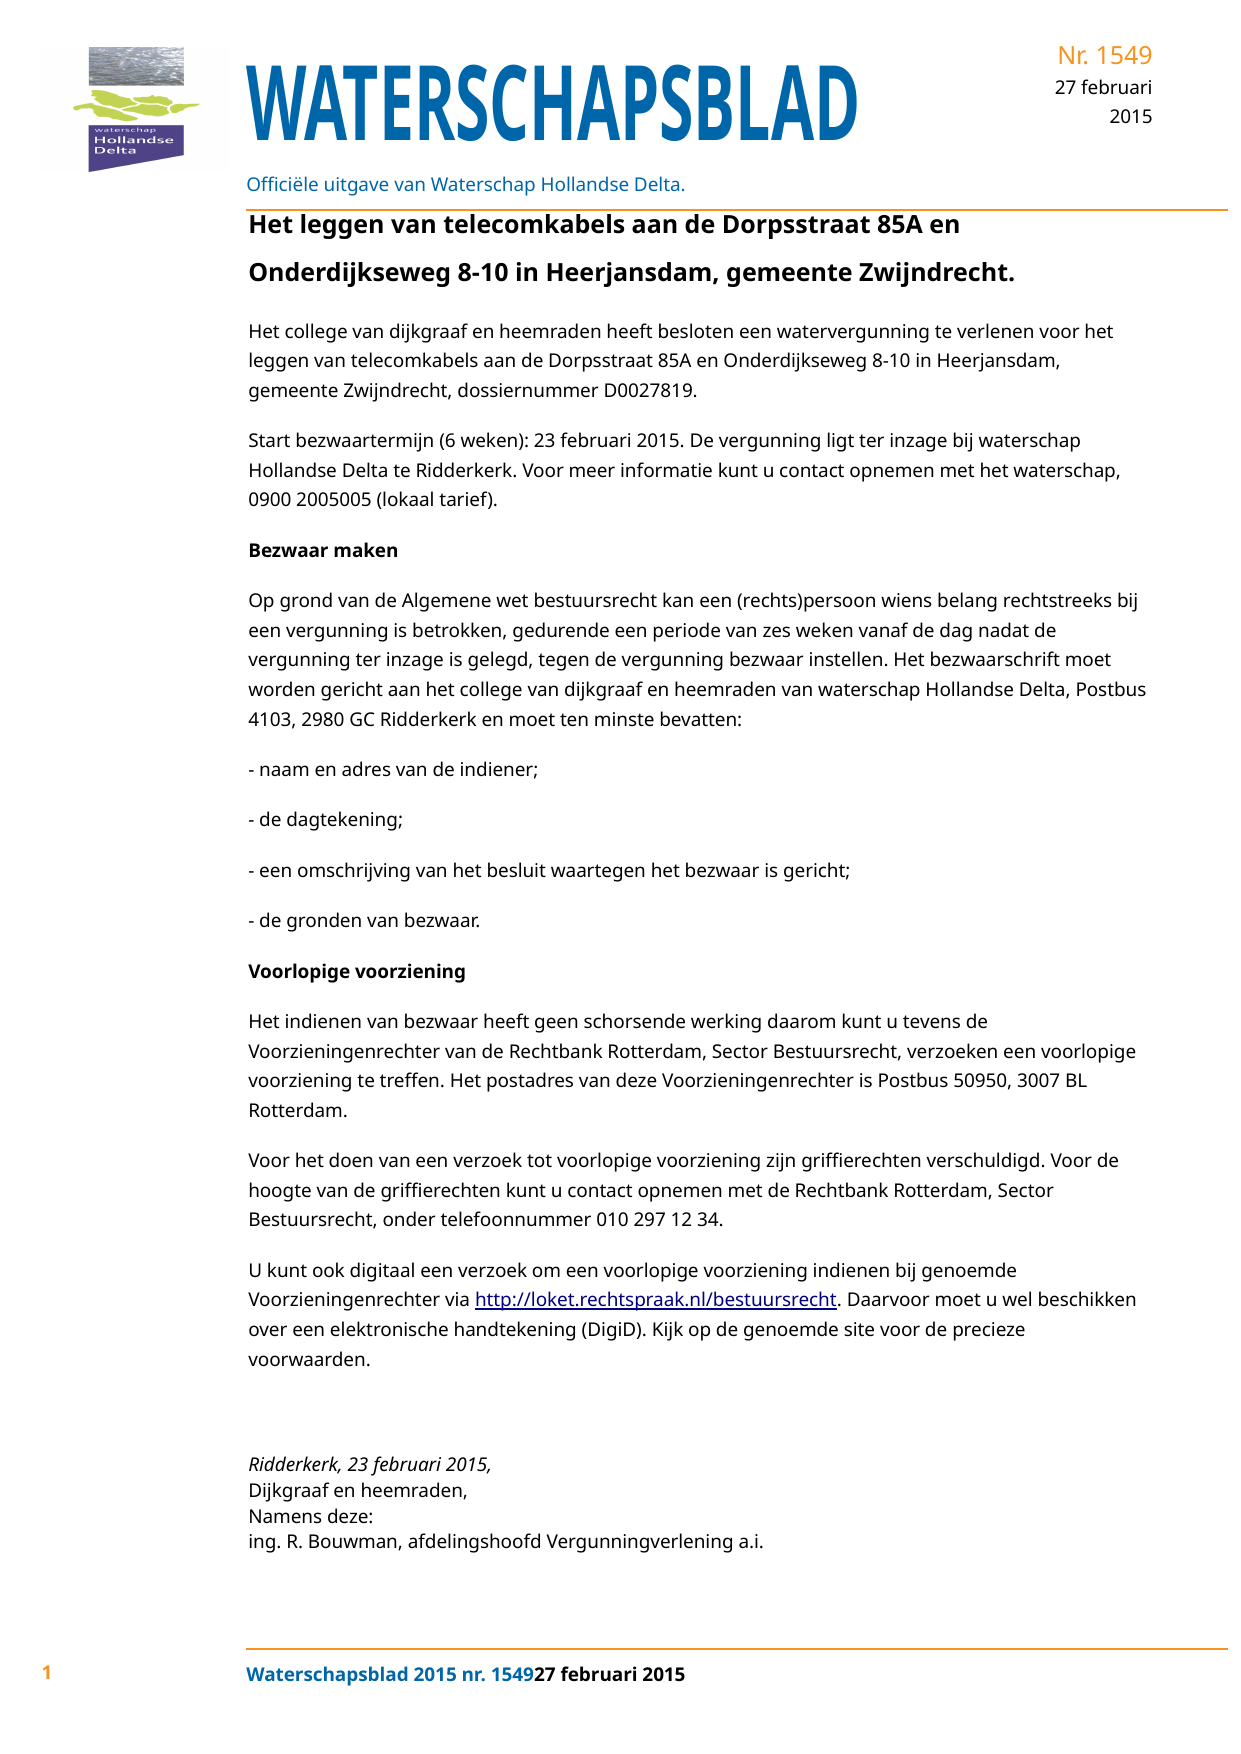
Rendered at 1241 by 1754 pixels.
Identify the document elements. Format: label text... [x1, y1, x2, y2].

text Ridderkerk, 23 februari 2015, [248, 1452, 1152, 1477]
text Voor het doen van een verzoek tot voorlopige voorziening zijn griffierechten verschuldigd. Voor de hoogte van de griffierechten kunt u contact opnemen met de Rechtbank Rotterdam, Sector Bestuursrecht, onder telefoonnummer 010 297 12 34. [248, 1147, 1152, 1232]
text Het college van dijkgraaf en heemraden heeft besloten een watervergunning te verlenen voor het leggen van telecomkabels aan de Dorpsstraat 85A en Onderdijkseweg 8-10 in Heerjansdam, gemeente Zwijndrecht, dossiernummer D0027819. [248, 318, 1152, 403]
text Het leggen van telecomkabels aan de Dorpsstraat 85A en Onderdijkseweg 8-10 in Heerjansdam, gemeente Zwijndrecht. [248, 211, 1152, 288]
text Namens deze: [248, 1503, 1152, 1529]
text Op grond van de Algemene wet bestuursrecht kan een (rechts)persoon wiens belang rechtstreeks bij een vergunning is betrokken, gedurende een periode van zes weken vanaf de dag nadat de vergunning ter inzage is gelegd, tegen de vergunning bezwaar instellen. Het bezwaarschrift moet worden gericht aan het college van dijkgraaf en heemraden van waterschap Hollandse Delta, Postbus 4103, 2980 GC Ridderkerk en moet ten minste bevatten: [248, 587, 1152, 732]
text U kunt ook digitaal een verzoek om een voorlopige voorziening indienen bij genoemde Voorzieningenrechter via http://loket.rechtspraak.nl/bestuursrecht. Daarvoor moet u wel beschikken over een elektronische handtekening (DigiD). Kijk op de genoemde site voor de precieze voorwaarden. [248, 1257, 1152, 1372]
text - een omschrijving van het besluit waartegen het bezwaar is gericht; [248, 857, 1152, 883]
text - de gronden van bezwaar. [248, 907, 1152, 933]
text Voorlopige voorziening [248, 958, 1152, 984]
picture [41, 47, 231, 172]
text Start bezwaartermijn (6 weken): 23 februari 2015. De vergunning ligt ter inzage bij waterschap Hollandse Delta te Ridderkerk. Voor meer informatie kunt u contact opnemen met het waterschap, 0900 2005005 (lokaal tarief). [248, 427, 1152, 512]
text Dijkgraaf en heemraden, [248, 1477, 1152, 1503]
text - naam en adres van de indiener; [248, 756, 1152, 782]
text Het indienen van bezwaar heeft geen schorsende werking daarom kunt u tevens de Voorzieningenrechter van de Rechtbank Rotterdam, Sector Bestuursrecht, verzoeken een voorlopige voorziening te treffen. Het postadres van deze Voorzieningenrechter is Postbus 50950, 3007 BL Rotterdam. [248, 1008, 1152, 1123]
text - de dagtekening; [248, 807, 1152, 832]
text Bezwaar maken [248, 537, 1152, 563]
text ing. R. Bouwman, afdelingshoofd Vergunningverlening a.i. [248, 1529, 1152, 1554]
